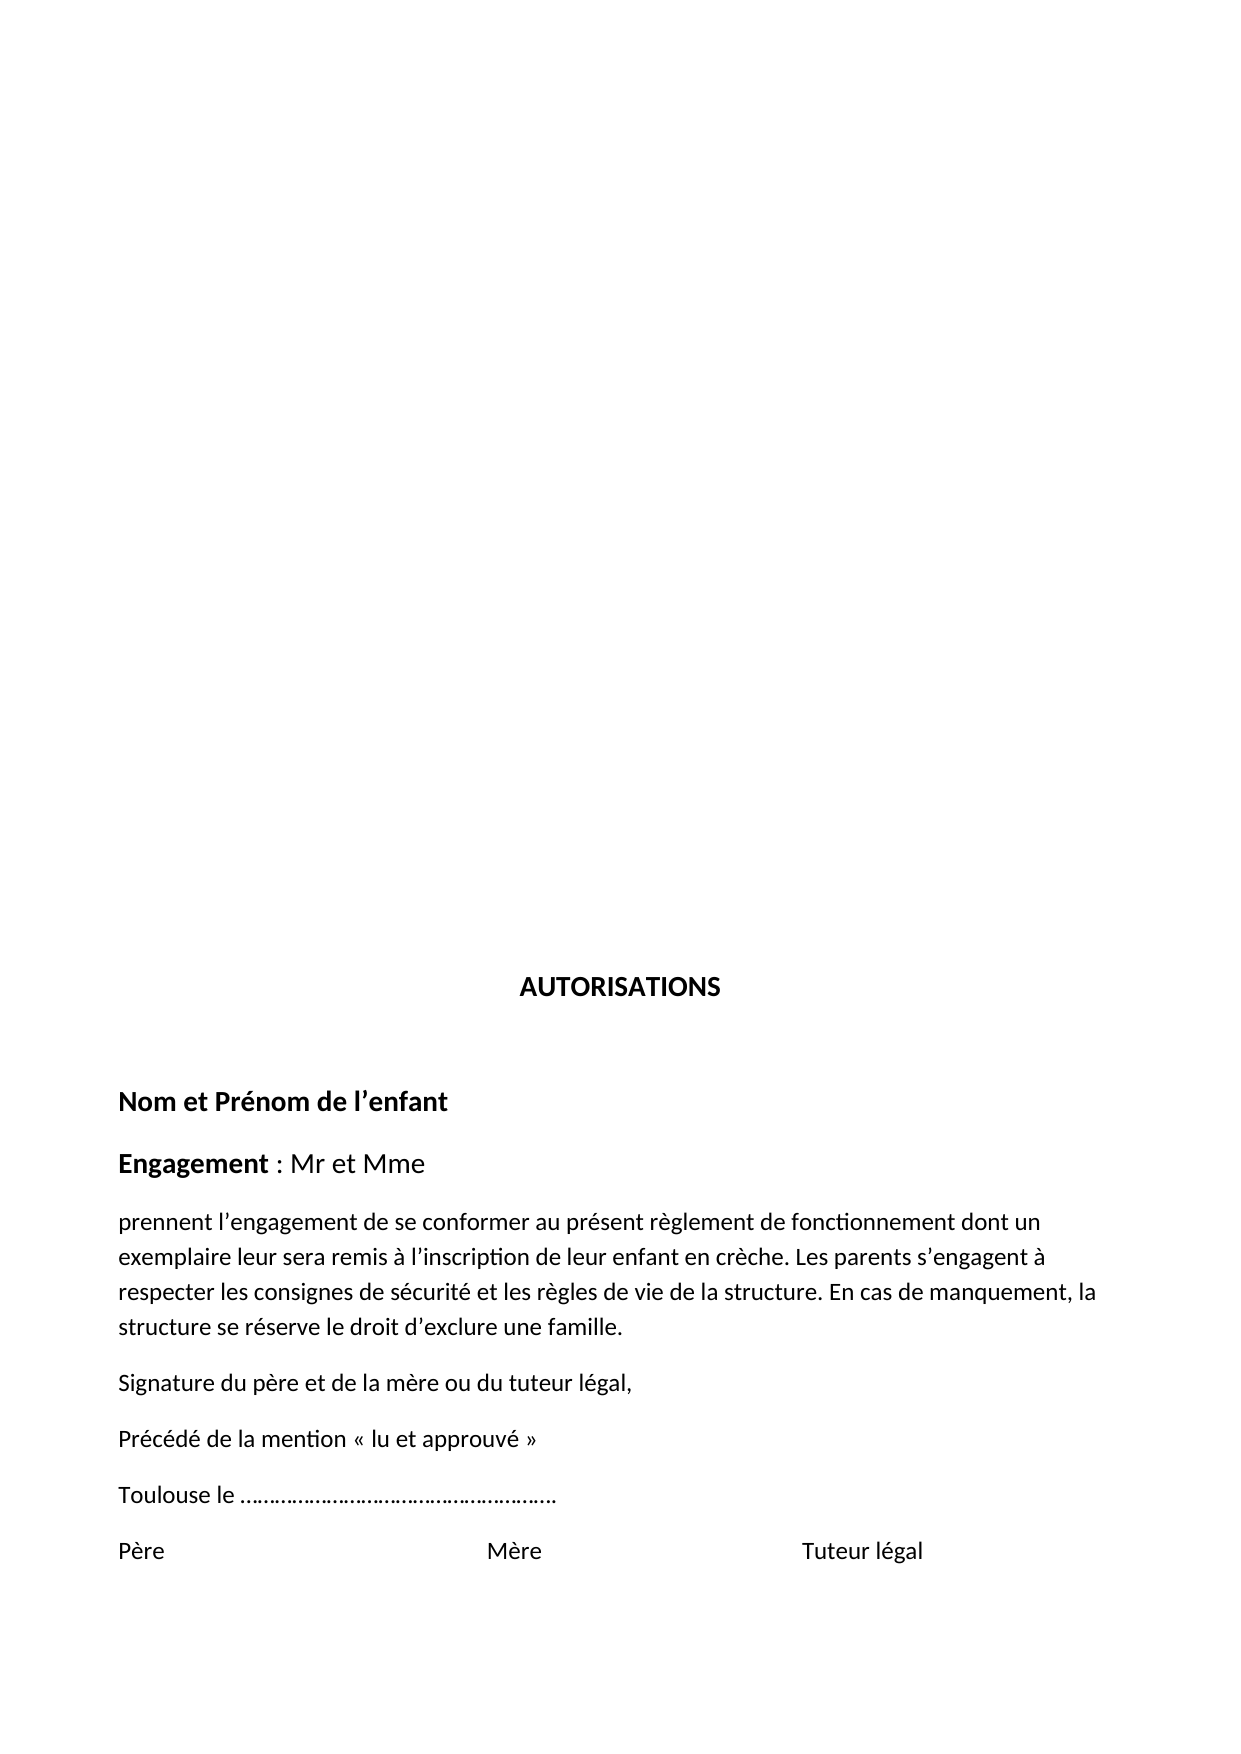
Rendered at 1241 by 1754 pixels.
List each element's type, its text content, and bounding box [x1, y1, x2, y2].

text prennent l’engagement de se conformer au présent règlement de fonctionnement dont un exemplaire leur sera remis à l’inscription de leur enfant en crèche. Les parents s’engagent à respecter les consignes de sécurité et les règles de vie de la structure. En cas de manquement, la structure se réserve le droit d’exclure une famille. [118, 1206, 1122, 1342]
text Toulouse le ………………………………………………. [118, 1479, 1122, 1509]
text Signature du père et de la mère ou du tuteur légal, [118, 1367, 1122, 1398]
text Père Mère Tuteur légal [118, 1535, 1122, 1565]
text Nom et Prénom de l’enfant [118, 1083, 1122, 1118]
text AUTORISATIONS [118, 968, 1122, 1004]
text Précédé de la mention « lu et approuvé » [118, 1423, 1122, 1454]
text Engagement : Mr et Mme [118, 1145, 1122, 1180]
